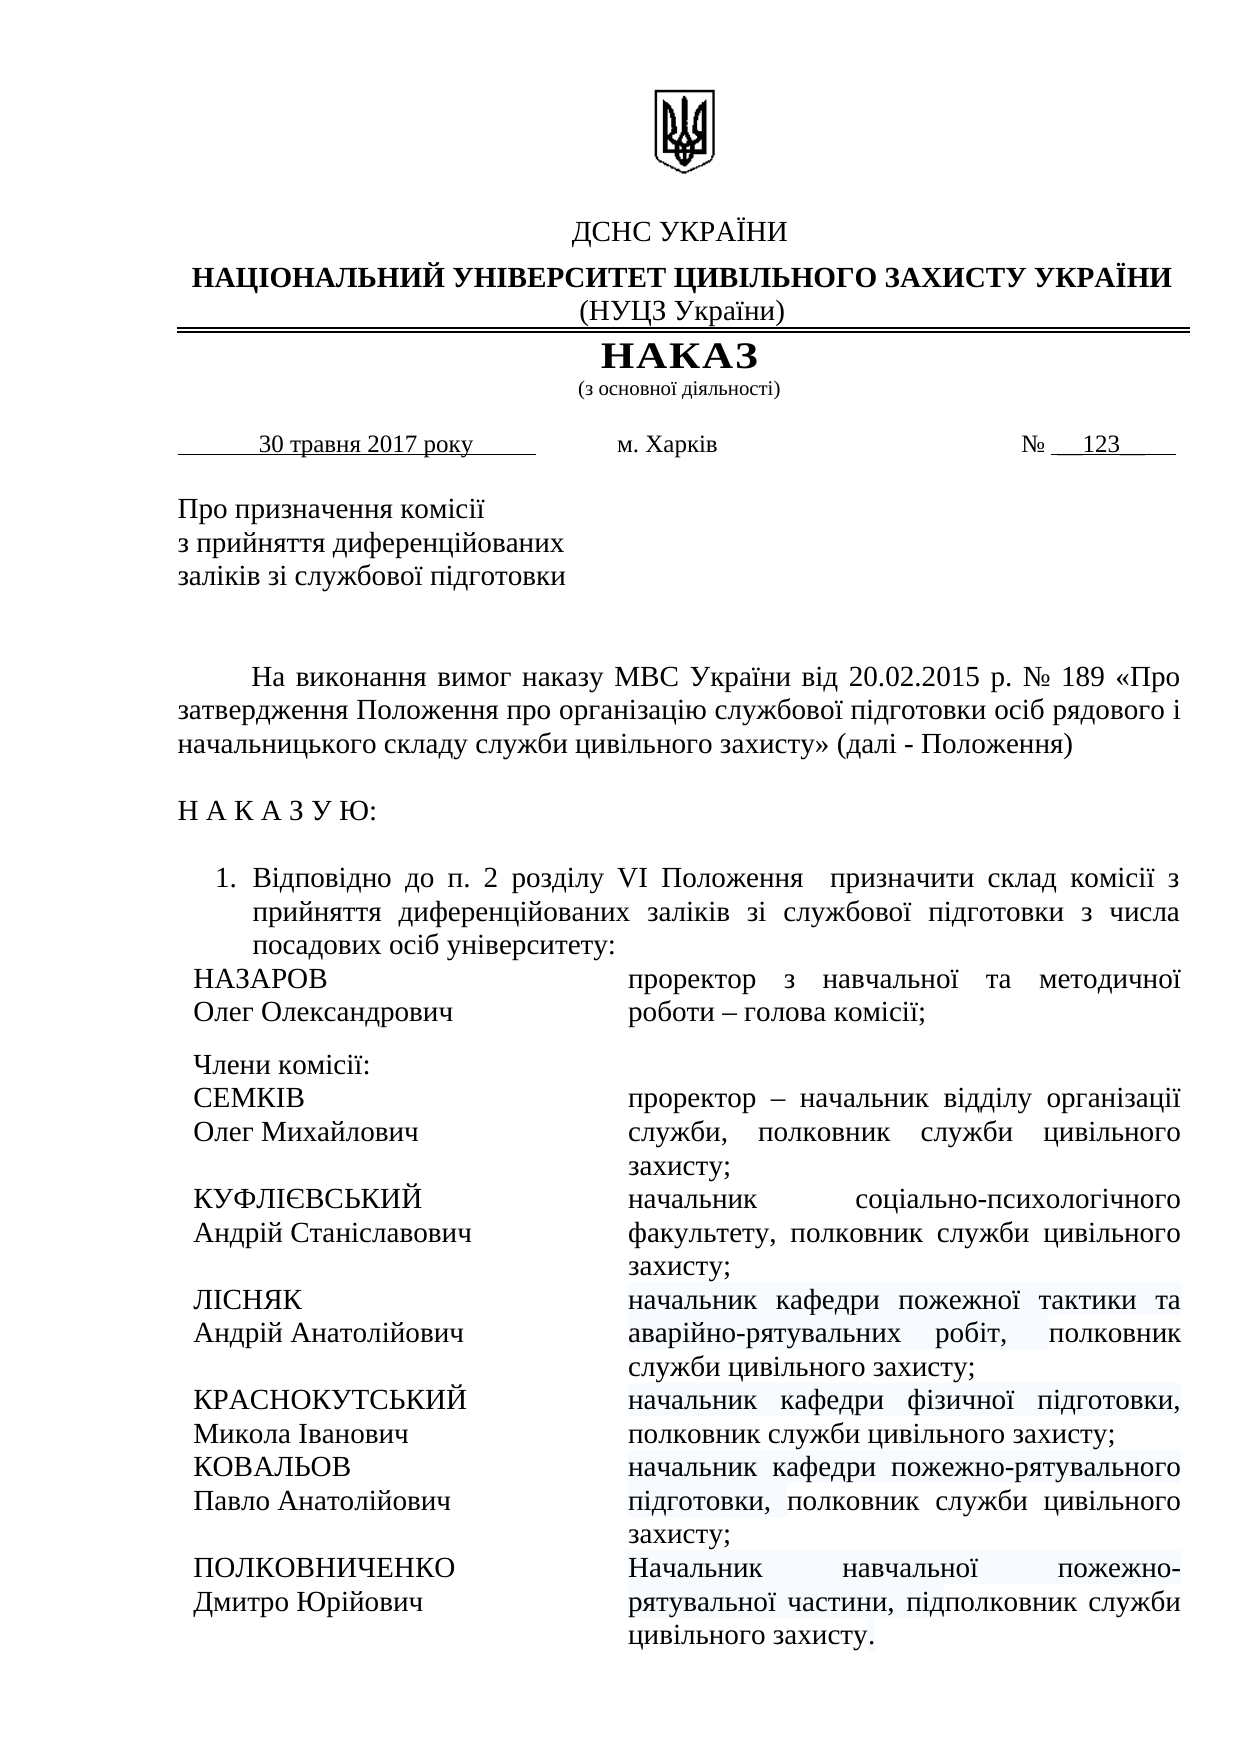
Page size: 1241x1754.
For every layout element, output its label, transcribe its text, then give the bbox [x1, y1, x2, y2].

text На виконання вимог наказу МВС України від 20.02.2015 р. № 189 «Про затвердження Положення про організацію службової підготовки осіб рядового і начальницького складу служби цивільного захисту» (далі - Положення) [177, 659, 1182, 759]
table_header НАЗАРОВ Олег Олександрович [182, 961, 617, 1028]
text з прийняття диференційованих [177, 525, 652, 558]
table_cell КУФЛІЄВСЬКИЙ Андрій Станіславович [182, 1181, 617, 1282]
text 30 травня 2017 року м. Харків № __123__ [177, 429, 1181, 458]
table_cell Начальник навчальної пожежно-рятувальної частини, підполковник служби цивільного захисту. [617, 1550, 1192, 1651]
table_cell ЛІСНЯК Андрій Анатолійович [182, 1282, 617, 1382]
text Н А К А З У Ю: [177, 793, 1181, 827]
text Про призначення комісії [177, 491, 652, 525]
table_cell [617, 1028, 1192, 1081]
table_cell проректор – начальник відділу організації служби, полковник служби цивільного захисту; [617, 1081, 1192, 1181]
table_cell начальник соціально-психологічного факультету, полковник служби цивільного захисту; [617, 1181, 1192, 1282]
table_cell начальник кафедри пожежної тактики та аварійно-рятувальних робіт, полковник служби цивільного захисту; [617, 1282, 1192, 1382]
list Відповідно до п. 2 розділу VI Положення призначити склад комісії з прийняття диференційованих заліків зі службової підготовки з числа посадових осіб університету: [215, 860, 1181, 961]
table_header проректор з навчальної та методичної роботи – голова комісії; [617, 961, 1192, 1028]
table_cell КРАСНОКУТСЬКИЙ Микола Іванович [182, 1383, 617, 1449]
table_cell начальник кафедри фізичної підготовки, полковник служби цивільного захисту; [617, 1383, 1192, 1449]
table_cell СЕМКІВ Олег Михайлович [182, 1081, 617, 1181]
text (з основної діяльності) [177, 376, 1181, 400]
table_cell Члени комісії: [182, 1028, 617, 1081]
table_cell КОВАЛЬОВ Павло Анатолійович [182, 1450, 617, 1550]
text заліків зі службової підготовки [177, 558, 652, 592]
table_cell начальник кафедри пожежно-рятувального підготовки, полковник служби цивільного захисту; [617, 1450, 1192, 1550]
text НАКАЗ [177, 333, 1181, 376]
table_header ДСНС УКРАЇНИ НАЦІОНАЛЬНИЙ УНІВЕРСИТЕТ ЦИВІЛЬНОГО ЗАХИСТУ УКРАЇНИ (НУЦЗ України) [177, 214, 1190, 327]
table_cell ПОЛКОВНИЧЕНКО Дмитро Юрійович [182, 1550, 617, 1651]
